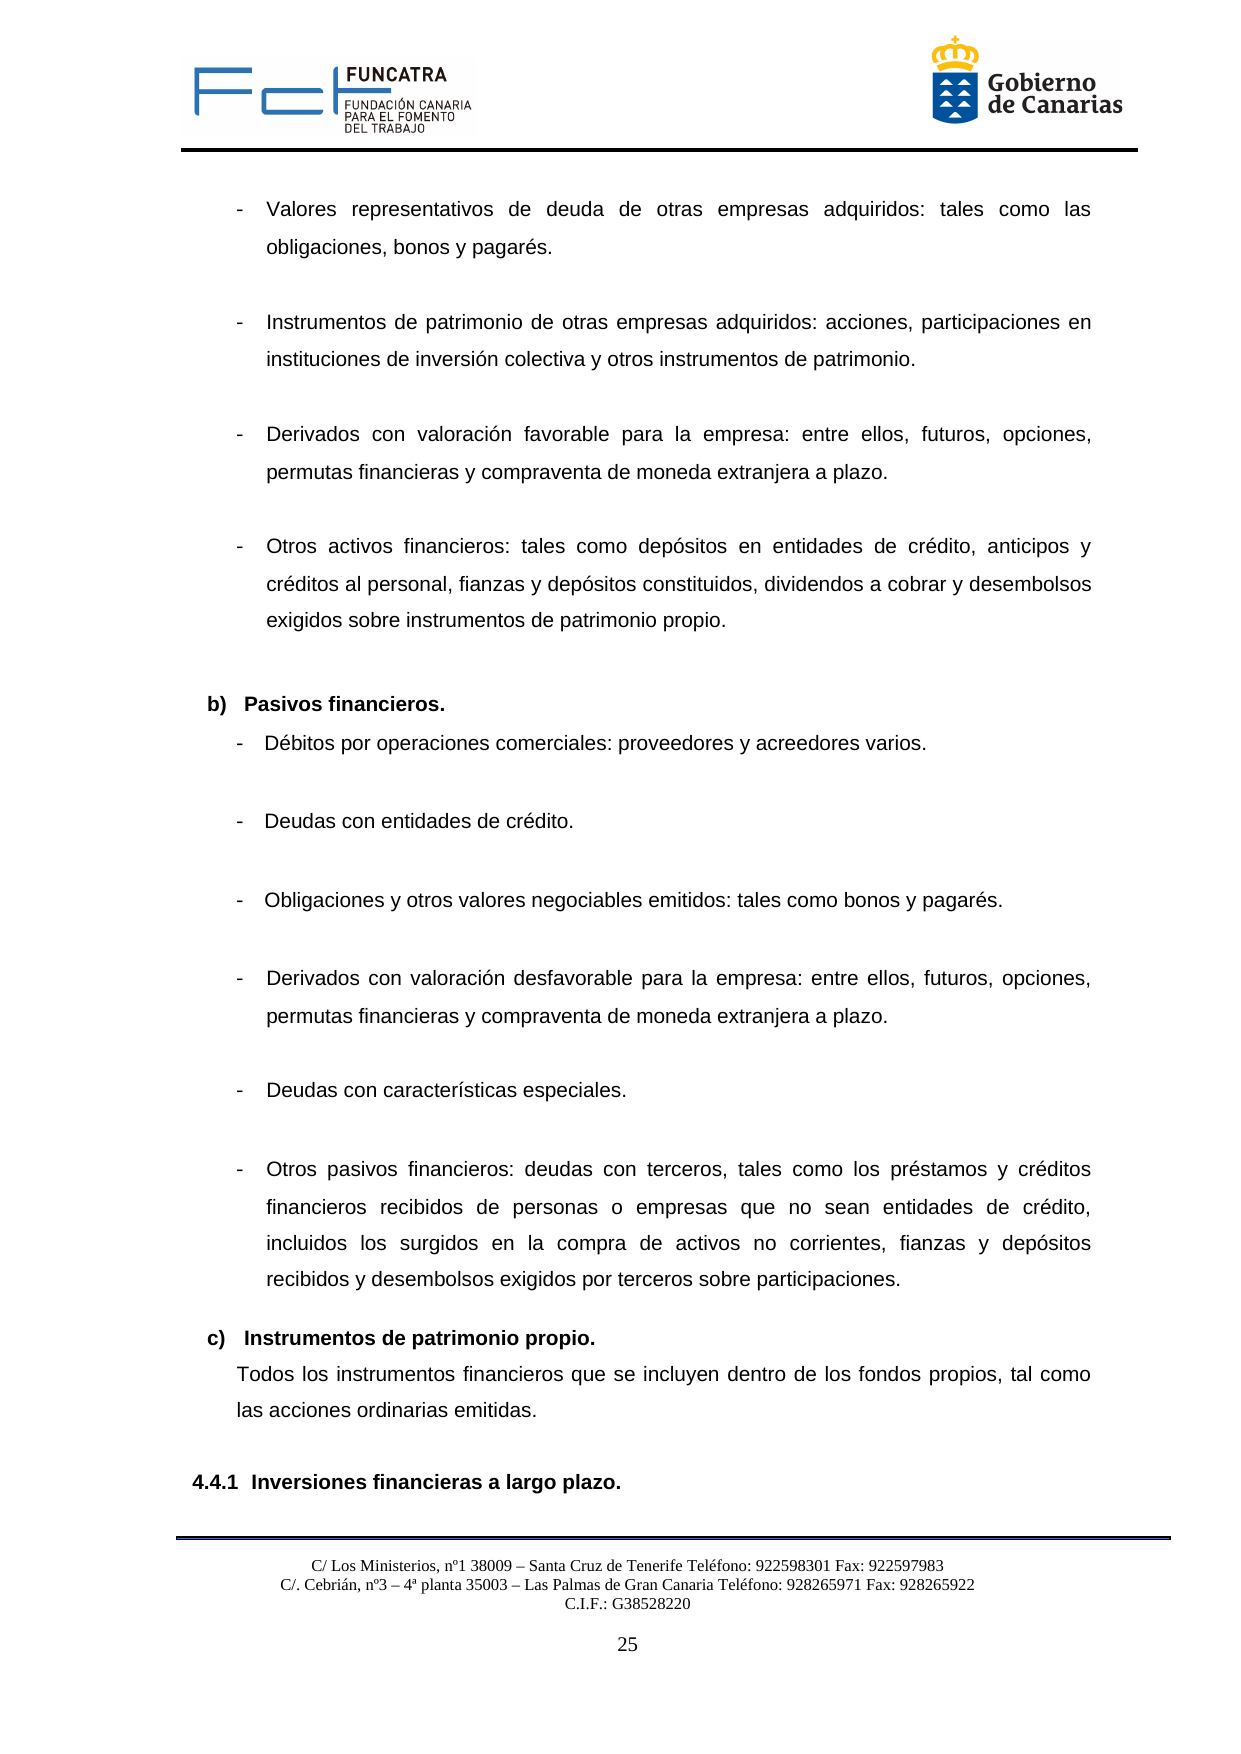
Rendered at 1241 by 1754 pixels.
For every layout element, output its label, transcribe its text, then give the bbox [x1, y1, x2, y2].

list Deudas con características especiales. [236, 1076, 1092, 1104]
picture [180, 57, 477, 138]
list Instrumentos de patrimonio propio. [207, 1326, 1092, 1350]
list Inversiones financieras a largo plazo. [192, 1470, 1092, 1494]
list Pasivos financieros. [207, 692, 1092, 716]
list Deudas con entidades de crédito. [236, 806, 1092, 834]
list Valores representativos de deuda de otras empresas adquiridos: tales como las obligaciones, bonos y pagarés. [236, 194, 1092, 259]
list Otros activos financieros: tales como depósitos en entidades de crédito, anticipos y créditos al personal, fianzas y depósitos constituidos, dividendos a cobrar y desembolsos exigidos sobre instrumentos de patrimonio propio. [236, 531, 1092, 632]
list Derivados con valoración favorable para la empresa: entre ellos, futuros, opciones, permutas financieras y compraventa de moneda extranjera a plazo. [236, 419, 1092, 483]
list Débitos por operaciones comerciales: proveedores y acreedores varios. [236, 728, 1092, 756]
list Obligaciones y otros valores negociables emitidos: tales como bonos y pagarés. [236, 885, 1092, 913]
list Otros pasivos financieros: deudas con terceros, tales como los préstamos y créditos financieros recibidos de personas o empresas que no sean entidades de crédito, incluidos los surgidos en la compra de activos no corrientes, fianzas y depósitos recibidos y desembolsos exigidos por terceros sobre participaciones. [236, 1154, 1092, 1290]
text Todos los instrumentos financieros que se incluyen dentro de los fondos propios, tal como las acciones ordinarias emitidas. [236, 1362, 1092, 1422]
list Instrumentos de patrimonio de otras empresas adquiridos: acciones, participaciones en instituciones de inversión colectiva y otros instrumentos de patrimonio. [236, 307, 1092, 371]
list Derivados con valoración desfavorable para la empresa: entre ellos, futuros, opciones, permutas financieras y compraventa de moneda extranjera a plazo. [236, 963, 1092, 1028]
picture [931, 35, 1123, 124]
